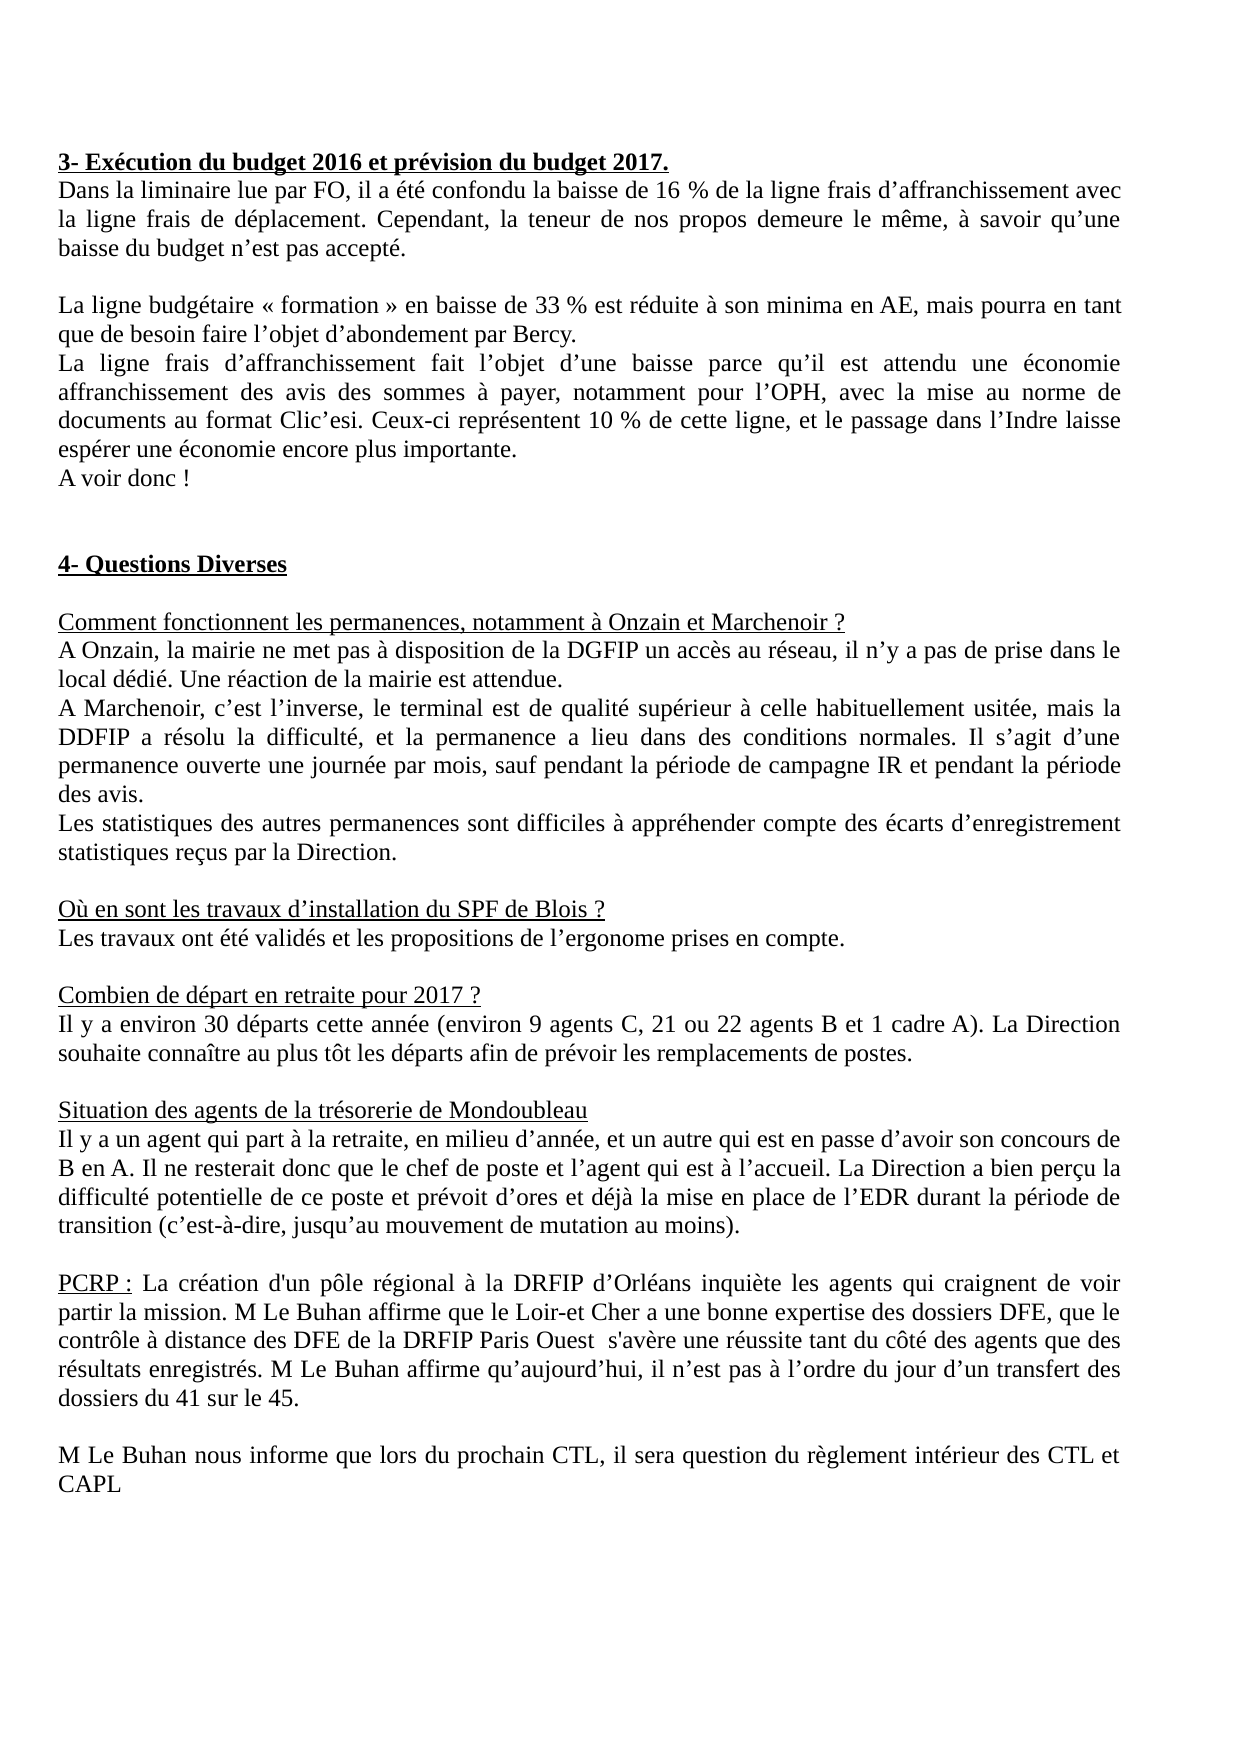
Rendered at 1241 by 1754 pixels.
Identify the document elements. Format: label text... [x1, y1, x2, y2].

text PCRP : La création d'un pôle régional à la DRFIP d’Orléans inquiète les agents qui craignent de voir partir la mission. M Le Buhan affirme que le Loir-et Cher a une bonne expertise des dossiers DFE, que le contrôle à distance des DFE de la DRFIP Paris Ouest s'avère une réussite tant du côté des agents que des résultats enregistrés. M Le Buhan affirme qu’aujourd’hui, il n’est pas à l’ordre du jour d’un transfert des dossiers du 41 sur le 45. [58, 1268, 1122, 1412]
text La ligne budgétaire « formation » en baisse de 33 % est réduite à son minima en AE, mais pourra en tant que de besoin faire l’objet d’abondement par Bercy. [58, 291, 1122, 348]
text La ligne frais d’affranchissement fait l’objet d’une baisse parce qu’il est attendu une économie affranchissement des avis des sommes à payer, notamment pour l’OPH, avec la mise au norme de documents au format Clic’esi. Ceux-ci représentent 10 % de cette ligne, et le passage dans l’Indre laisse espérer une économie encore plus importante. [58, 348, 1122, 463]
text Les travaux ont été validés et les propositions de l’ergonome prises en compte. [58, 923, 1122, 952]
text Dans la liminaire lue par FO, il a été confondu la baisse de 16 % de la ligne frais d’affranchissement avec la ligne frais de déplacement. Cependant, la teneur de nos propos demeure le même, à savoir qu’une baisse du budget n’est pas accepté. [58, 176, 1122, 262]
text A Marchenoir, c’est l’inverse, le terminal est de qualité supérieur à celle habituellement usitée, mais la DDFIP a résolu la difficulté, et la permanence a lieu dans des conditions normales. Il s’agit d’une permanence ouverte une journée par mois, sauf pendant la période de campagne IR et pendant la période des avis. [58, 693, 1122, 808]
text 4- Questions Diverses [58, 549, 1122, 578]
text M Le Buhan nous informe que lors du prochain CTL, il sera question du règlement intérieur des CTL et CAPL [58, 1441, 1122, 1498]
text Il y a un agent qui part à la retraite, en milieu d’année, et un autre qui est en passe d’avoir son concours de B en A. Il ne resterait donc que le chef de poste et l’agent qui est à l’accueil. La Direction a bien perçu la difficulté potentielle de ce poste et prévoit d’ores et déjà la mise en place de l’EDR durant la période de transition (c’est-à-dire, jusqu’au mouvement de mutation au moins). [58, 1124, 1122, 1239]
text Les statistiques des autres permanences sont difficiles à appréhender compte des écarts d’enregistrement statistiques reçus par la Direction. [58, 808, 1122, 866]
text 3- Exécution du budget 2016 et prévision du budget 2017. [58, 147, 1122, 176]
text Combien de départ en retraite pour 2017 ? [58, 981, 1122, 1009]
text A Onzain, la mairie ne met pas à disposition de la DGFIP un accès au réseau, il n’y a pas de prise dans le local dédié. Une réaction de la mairie est attendue. [58, 636, 1122, 693]
text Comment fonctionnent les permanences, notamment à Onzain et Marchenoir ? [58, 607, 1122, 636]
text A voir donc ! [58, 463, 1122, 492]
text Situation des agents de la trésorerie de Mondoubleau [58, 1096, 1122, 1124]
text Il y a environ 30 départs cette année (environ 9 agents C, 21 ou 22 agents B et 1 cadre A). La Direction souhaite connaître au plus tôt les départs afin de prévoir les remplacements de postes. [58, 1009, 1122, 1067]
text Où en sont les travaux d’installation du SPF de Blois ? [58, 894, 1122, 923]
